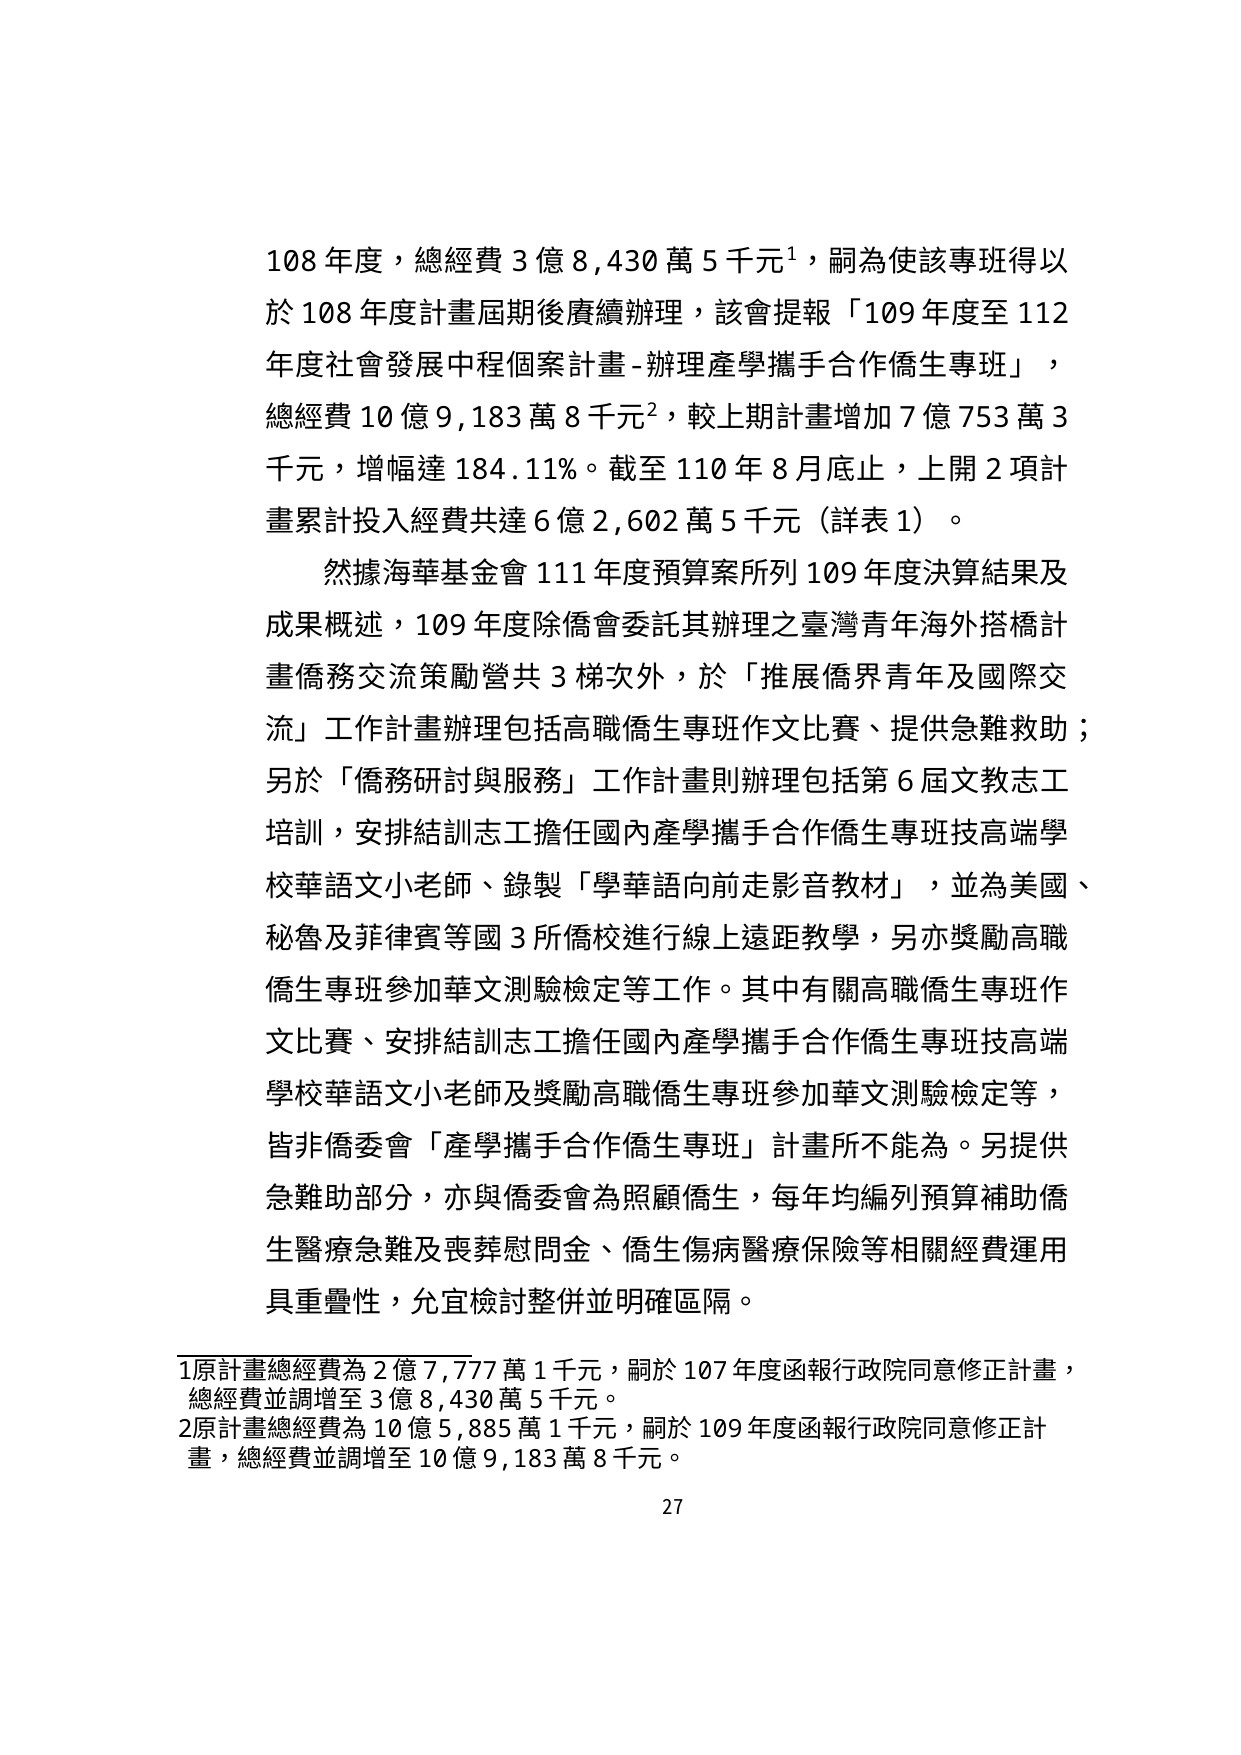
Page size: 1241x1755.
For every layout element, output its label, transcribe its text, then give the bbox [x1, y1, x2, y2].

text 108年度，總經費3億8,430萬5千元，嗣為使該專班得以於108年度計畫屆期後賡續辦理，該會提報「109年度至112年度社會發展中程個案計畫-辦理產學攜手合作僑生專班」，總經費10億9,183萬8千元，較上期計畫增加7億753萬3千元，增幅達184.11%。截至110年8月底止，上開2項計畫累計投入經費共達6億2,602萬5千元（詳表1）。 [265, 229, 1069, 542]
text 原計畫總經費為10億5,885萬1千元，嗣於109年度函報行政院同意修正計畫，總經費並調增至10億9,183萬8千元。 [177, 1414, 1069, 1473]
text 原計畫總經費為2億7,777萬1千元，嗣於107年度函報行政院同意修正計畫，總經費並調增至3億8,430萬5千元。 [177, 1356, 1069, 1414]
text 然據海華基金會111年度預算案所列109年度決算結果及成果概述，109年度除僑會委託其辦理之臺灣青年海外搭橋計畫僑務交流策勵營共3梯次外，於「推展僑界青年及國際交流」工作計畫辦理包括高職僑生專班作文比賽、提供急難救助；另於「僑務研討與服務」工作計畫則辦理包括第6屆文教志工培訓，安排結訓志工擔任國內產學攜手合作僑生專班技高端學校華語文小老師、錄製「學華語向前走影音教材」，並為美國、秘魯及菲律賓等國3所僑校進行線上遠距教學，另亦獎勵高職僑生專班參加華文測驗檢定等工作。其中有關高職僑生專班作文比賽、安排結訓志工擔任國內產學攜手合作僑生專班技高端學校華語文小老師及獎勵高職僑生專班參加華文測驗檢定等，皆非僑委會「產學攜手合作僑生專班」計畫所不能為。另提供急難助部分，亦與僑委會為照顧僑生，每年均編列預算補助僑生醫療急難及喪葬慰問金、僑生傷病醫療保險等相關經費運用具重疊性，允宜檢討整併並明確區隔。 [265, 542, 1069, 1323]
